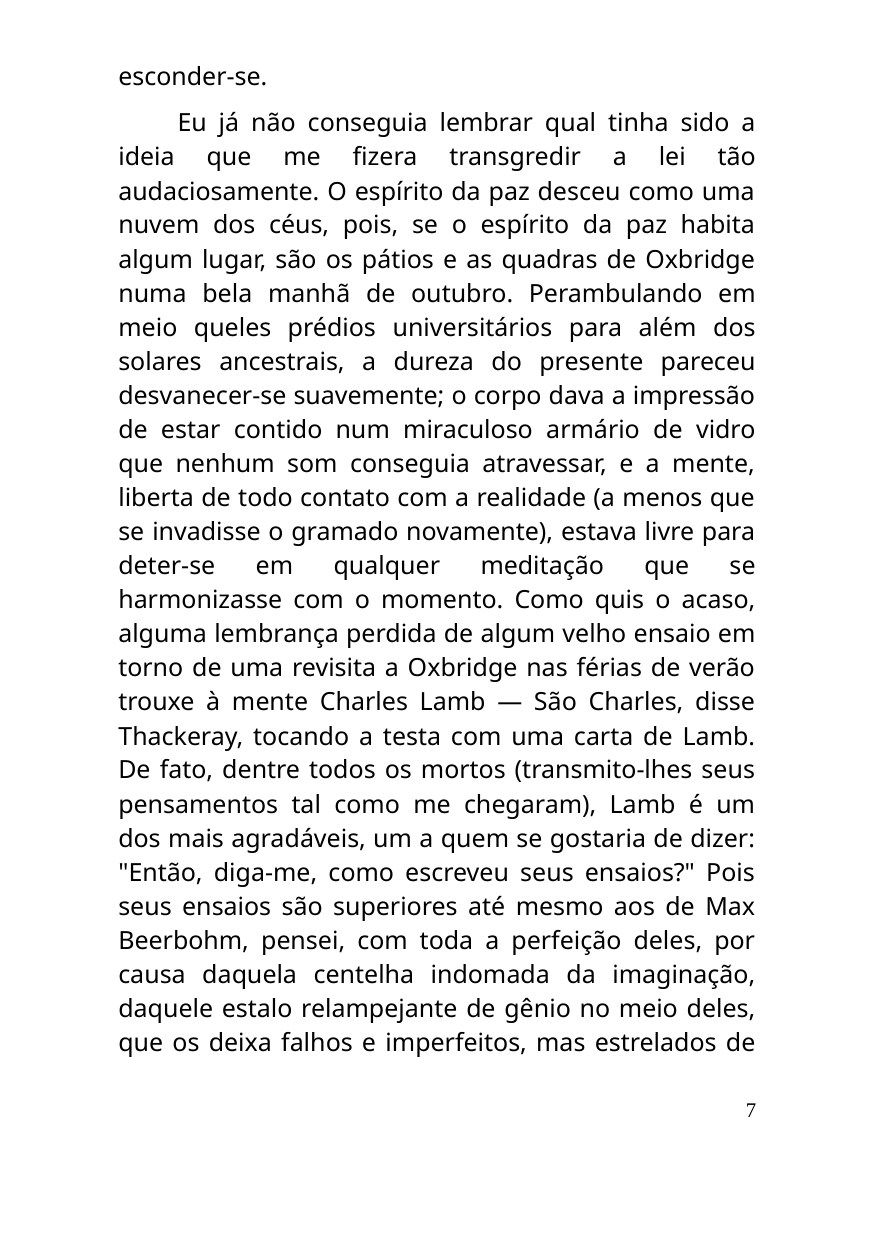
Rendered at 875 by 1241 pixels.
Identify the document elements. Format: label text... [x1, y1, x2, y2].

text Eu já não conseguia lembrar qual tinha sido a ideia que me fizera transgredir a lei tão audaciosamente. O espírito da paz desceu como uma nuvem dos céus, pois, se o espírito da paz habita algum lugar, são os pátios e as quadras de Oxbridge numa bela manhã de outubro. Perambulando em meio queles prédios universitários para além dos solares ancestrais, a dureza do presente pareceu desvanecer-se suavemente; o corpo dava a impressão de estar contido num miraculoso armário de vidro que nenhum som conseguia atravessar, e a mente, liberta de todo contato com a realidade (a menos que se invadisse o gramado novamente), estava livre para deter-se em qualquer meditação que se harmonizasse com o momento. Como quis o acaso, alguma lembrança perdida de algum velho ensaio em torno de uma revisita a Oxbridge nas férias de verão trouxe à mente Charles Lamb — São Charles, disse Thackeray, tocando a testa com uma carta de Lamb. De fato, dentre todos os mortos (transmito-lhes seus pensamentos tal como me chegaram), Lamb é um dos mais agradáveis, um a quem se gostaria de dizer: "Então, diga-me, como escreveu seus ensaios?" Pois seus ensaios são superiores até mesmo aos de Max Beerbohm, pensei, com toda a perfeição deles, por causa daquela centelha indomada da imaginação, daquele estalo relampejante de gênio no meio deles, que os deixa falhos e imperfeitos, mas estrelados de [118, 105, 756, 1059]
text esconder-se. [117, 59, 756, 93]
